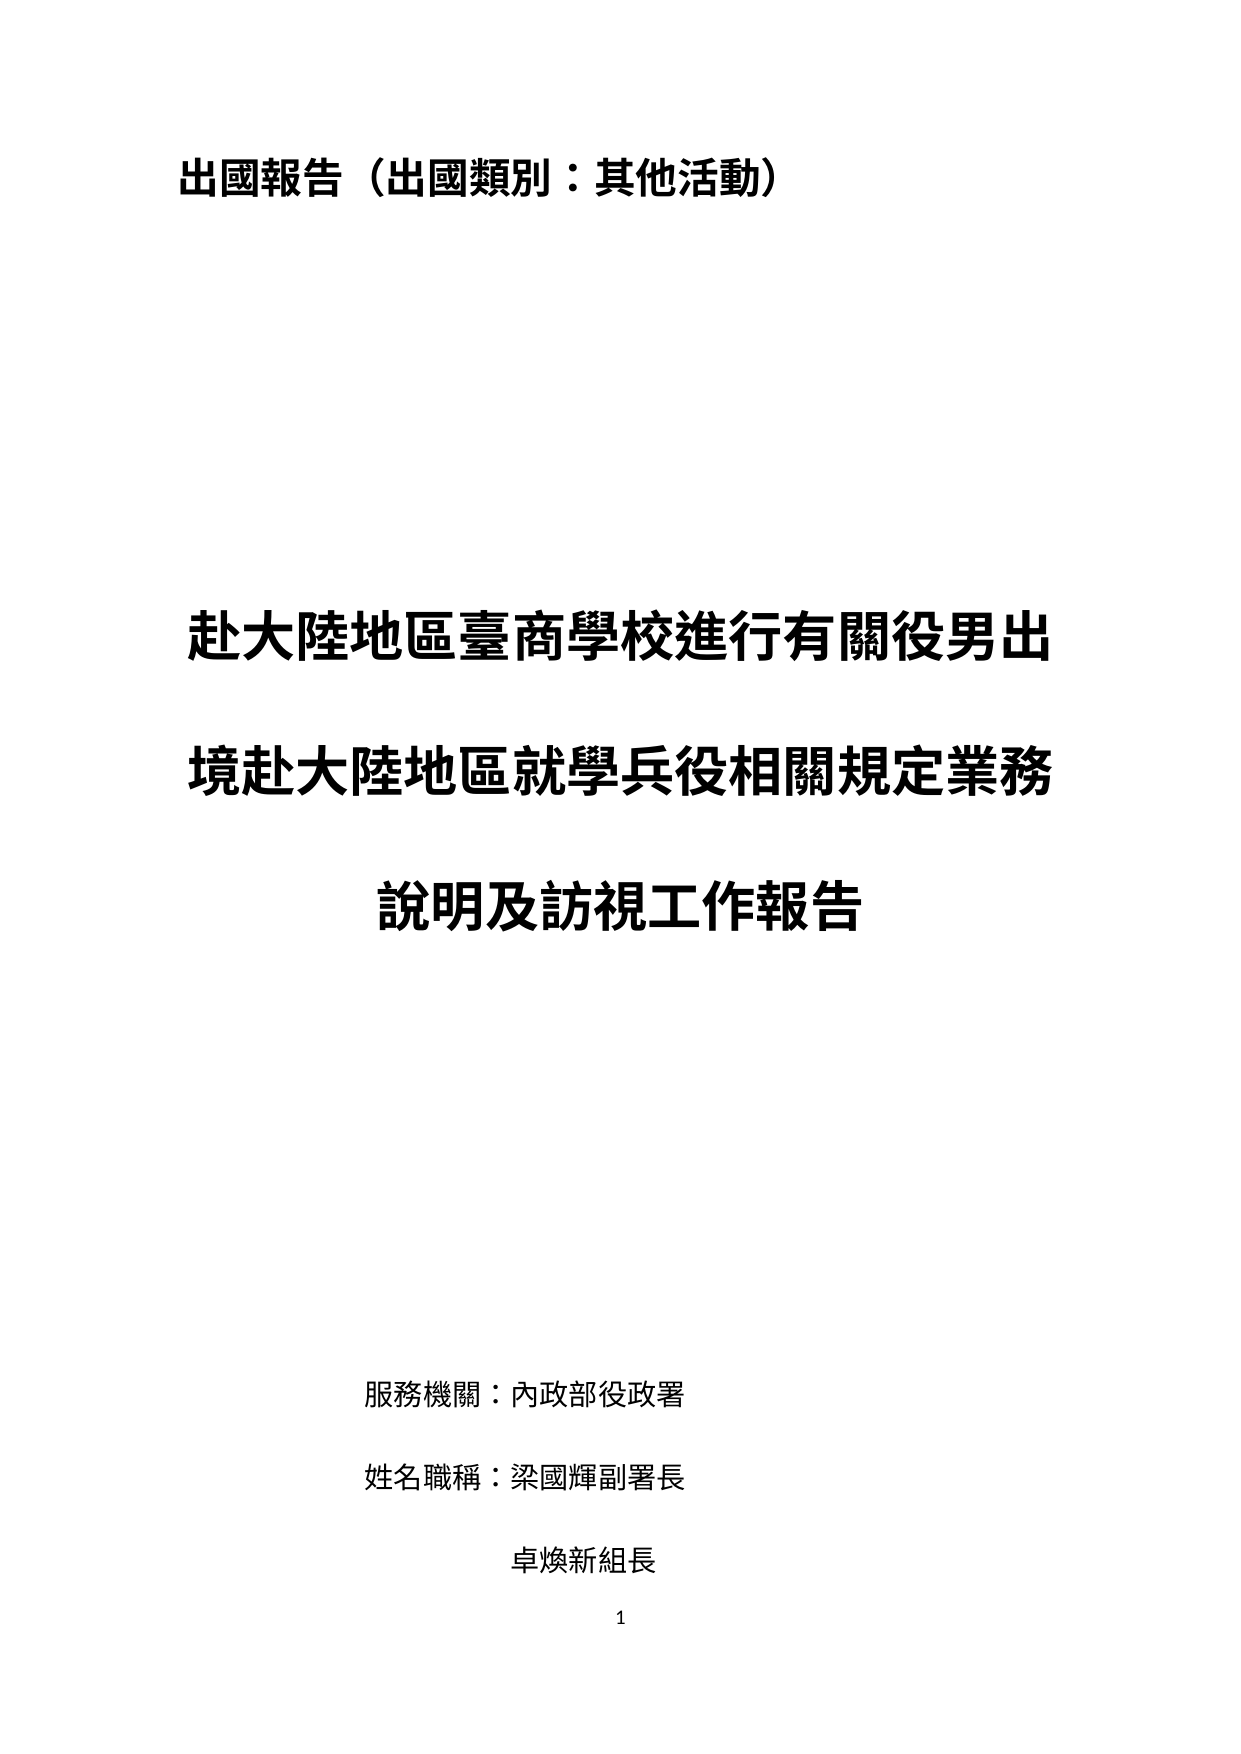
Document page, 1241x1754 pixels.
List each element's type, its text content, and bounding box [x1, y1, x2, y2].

text 出國報告（出國類別：其他活動） [177, 138, 1063, 213]
text 卓煥新組長 [177, 1522, 1063, 1597]
text 赴大陸地區臺商學校進行有關役男出境赴大陸地區就學兵役相關規定業務說明及訪視工作報告 [177, 576, 1063, 959]
text 姓名職稱：梁國輝副署長 [177, 1438, 1063, 1513]
text 服務機關：內政部役政署 [177, 1355, 1063, 1430]
